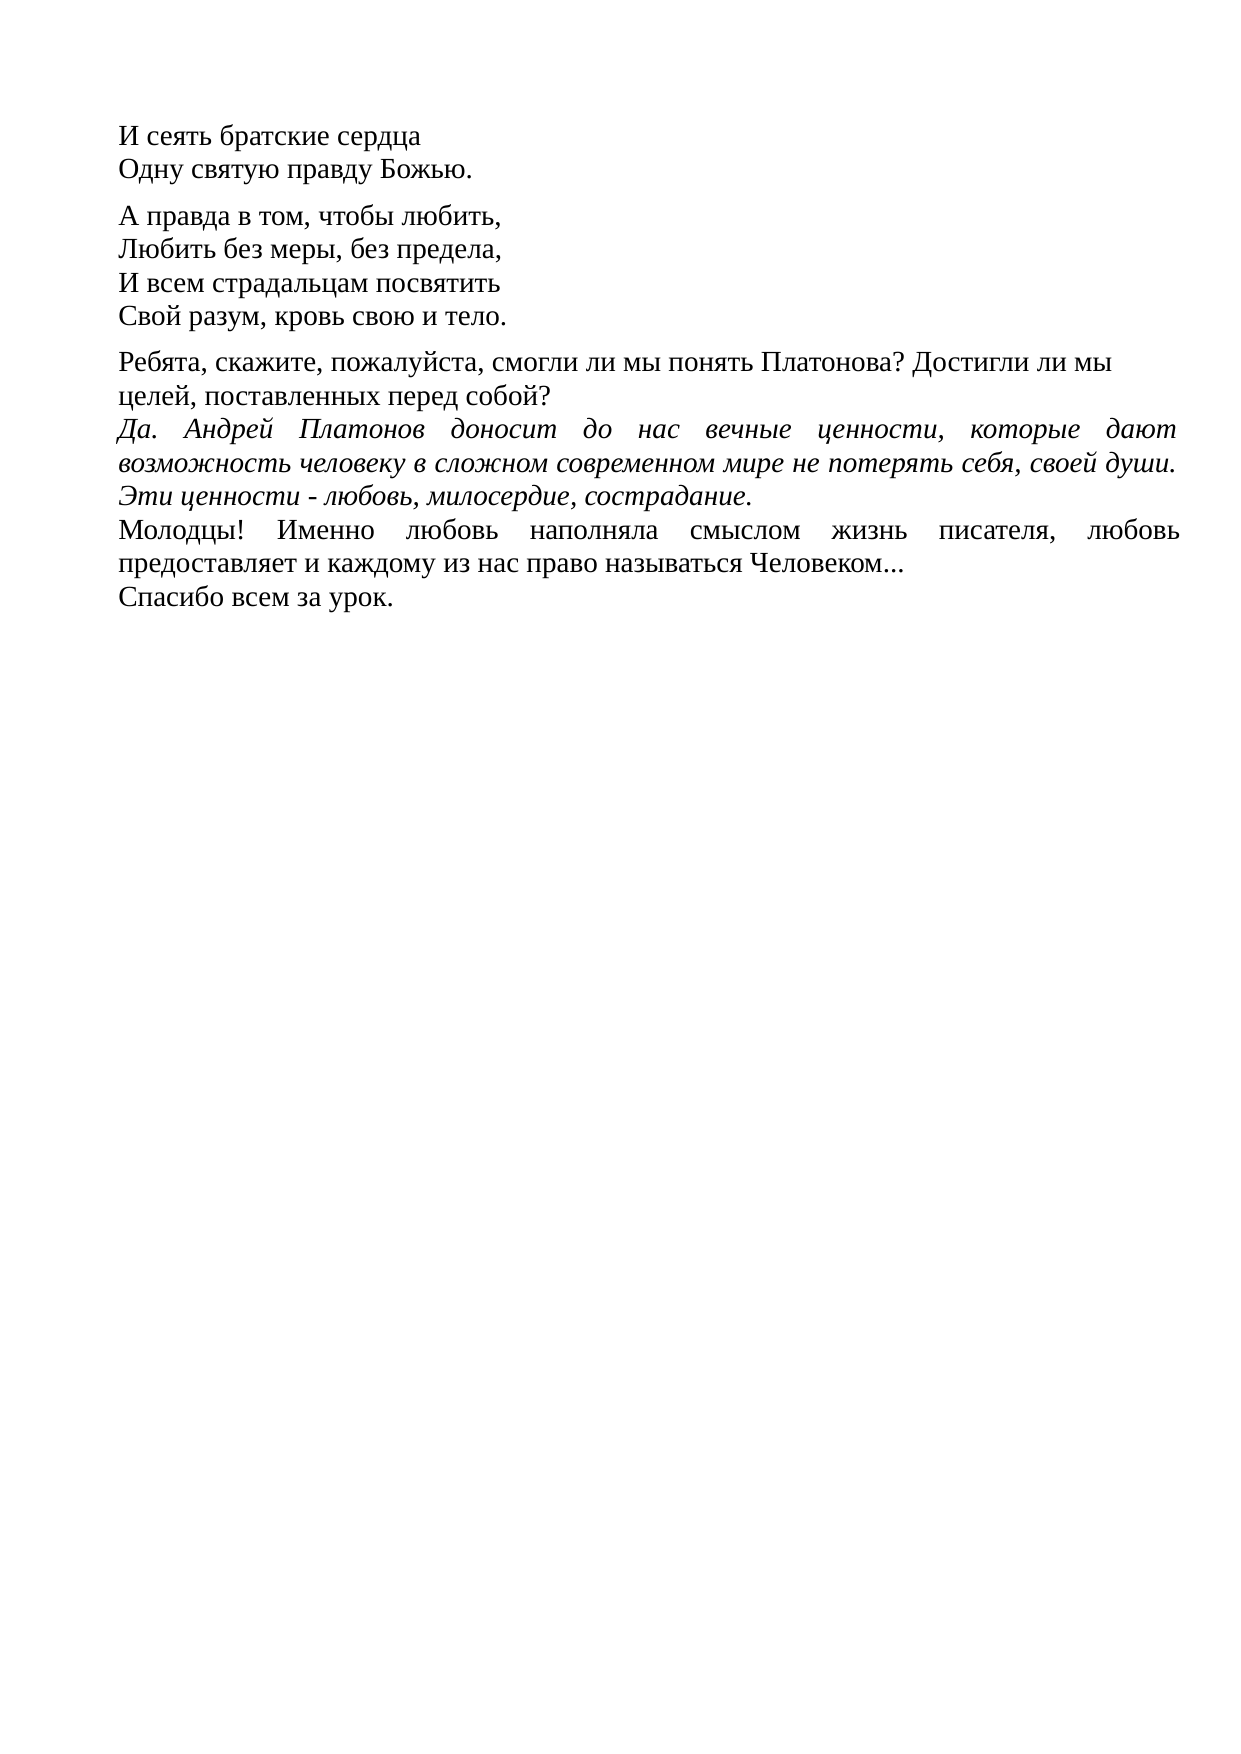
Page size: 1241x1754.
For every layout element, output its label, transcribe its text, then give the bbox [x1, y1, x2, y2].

text Молодцы! Именно любовь наполняла смыслом жизнь писателя, любовь предоставляет и каждому из нас право называться Человеком... [118, 512, 1181, 579]
text И сеять братские сердца Одну святую правду Божью. [118, 118, 1181, 185]
text Да. Андрей Платонов доносит до нас вечные ценности, которые дают возможность человеку в сложном современном мире не потерять себя, своей души. Эти ценности - любовь, милосердие, сострадание. [118, 411, 1181, 512]
text Ребята, скажите, пожалуйста, смогли ли мы понять Платонова? Достигли ли мы целей, поставленных перед собой? [118, 344, 1181, 411]
text Спасибо всем за урок. [118, 579, 1181, 613]
text А правда в том, чтобы любить, Любить без меры, без предела, И всем страдальцам посвятить Свой разум, кровь свою и тело. [118, 198, 1181, 332]
